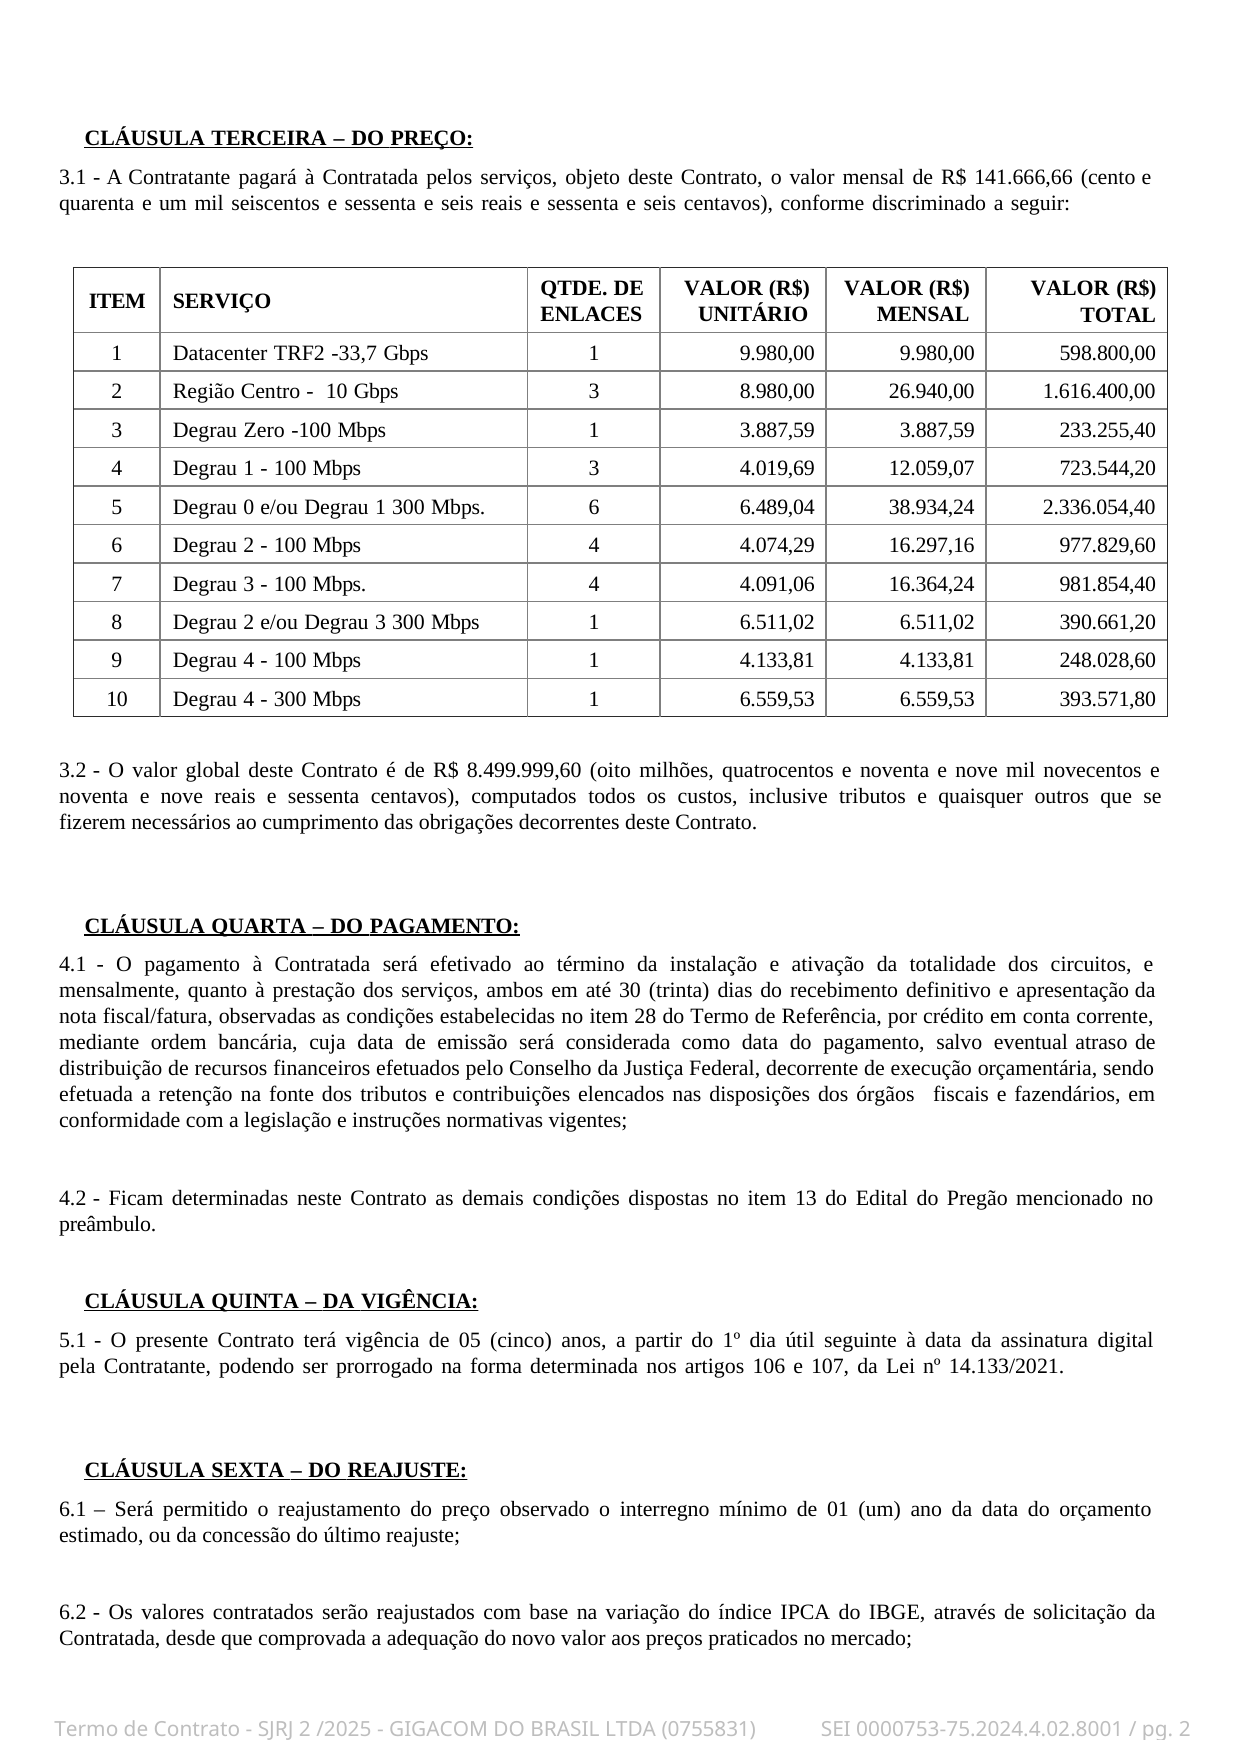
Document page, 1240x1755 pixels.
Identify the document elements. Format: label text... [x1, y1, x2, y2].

table_cell Degrau 2 e/ou Degrau 3 300 Mbps [161, 602, 527, 639]
table_cell Degrau 4 - 100 Mbps [161, 641, 527, 677]
table_header ITEM [74, 268, 159, 331]
table_cell 6 [74, 525, 159, 562]
table_cell 981.854,40 [987, 564, 1167, 601]
table_cell Datacenter TRF2 -33,7 Gbps [161, 333, 527, 370]
table_cell Degrau Zero -100 Mbps [161, 410, 527, 447]
table_cell 6.559,53 [661, 679, 825, 716]
table_cell 8.980,00 [661, 372, 825, 408]
table_cell 390.661,20 [987, 602, 1167, 639]
table_cell 10 [74, 679, 159, 716]
table_cell 248.028,60 [987, 641, 1167, 677]
table_header VALOR (R$) TOTAL [987, 268, 1167, 331]
list - A Contratante pagará à Contratada pelos serviços, objeto deste Contrato, o valor mensal de R$ 141.666,66 (cento e quarenta e um mil seiscentos e sessenta e seis reais e sessenta e seis centavos), conforme discriminado a seguir: [59, 164, 1152, 215]
table_cell 393.571,80 [987, 679, 1167, 716]
table_cell 2 [74, 372, 159, 408]
table_cell Degrau 1 - 100 Mbps [161, 448, 527, 485]
table_cell 4 [74, 448, 159, 485]
table_cell 723.544,20 [987, 448, 1167, 485]
table_cell 3.887,59 [661, 410, 825, 447]
table_header VALOR (R$) MENSAL [827, 268, 985, 331]
list - O valor global deste Contrato é de R$ 8.499.999,60 (oito milhões, quatrocentos e noventa e nove mil novecentos e noventa e nove reais e sessenta centavos), computados todos os custos, inclusive tributos e quaisquer outros que se fizerem necessários ao cumprimento das obrigações decorrentes deste Contrato. [59, 757, 1163, 834]
table_cell 38.934,24 [827, 487, 985, 524]
table_cell 8 [74, 602, 159, 639]
subtitle CLÁUSULA QUARTA – DO PAGAMENTO: [84, 913, 1181, 938]
list - Os valores contratados serão reajustados com base na variação do índice IPCA do IBGE, através de solicitação da Contratada, desde que comprovada a adequação do novo valor aos preços praticados no mercado; [59, 1599, 1157, 1650]
table_cell Degrau 4 - 300 Mbps [161, 679, 527, 716]
table_cell Região Centro - 10 Gbps [161, 372, 527, 408]
table_cell 6 [528, 487, 659, 524]
table_cell 1 [528, 410, 659, 447]
table_cell 1 [74, 333, 159, 370]
table_cell Degrau 3 - 100 Mbps. [161, 564, 527, 601]
table_cell 4 [528, 525, 659, 562]
table_header QTDE. DE ENLACES [528, 268, 659, 331]
list – Será permitido o reajustamento do preço observado o interregno mínimo de 01 (um) ano da data do orçamento estimado, ou da concessão do último reajuste; [59, 1496, 1154, 1547]
table_cell 2.336.054,40 [987, 487, 1167, 524]
table_cell 6.559,53 [827, 679, 985, 716]
table_cell 6.489,04 [661, 487, 825, 524]
table_cell 4.133,81 [661, 641, 825, 677]
table_cell 16.297,16 [827, 525, 985, 562]
table_cell 3.887,59 [827, 410, 985, 447]
table_cell 233.255,40 [987, 410, 1167, 447]
table_cell 1 [528, 333, 659, 370]
table_cell 598.800,00 [987, 333, 1167, 370]
table_cell 1 [528, 641, 659, 677]
table_cell 5 [74, 487, 159, 524]
table_cell Degrau 0 e/ou Degrau 1 300 Mbps. [161, 487, 527, 524]
table_cell 1.616.400,00 [987, 372, 1167, 408]
list - O pagamento à Contratada será efetivado ao término da instalação e ativação da totalidade dos circuitos, e mensalmente, quanto à prestação dos serviços, ambos em até 30 (trinta) dias do recebimento definitivo e apresentação da nota fiscal/fatura, observadas as condições estabelecidas no item 28 do Termo de Referência, por crédito em conta corrente, mediante ordem bancária, cuja data de emissão será considerada como data do pagamento, salvo eventual atraso de distribuição de recursos financeiros efetuados pelo Conselho da Justiça Federal, decorrente de execução orçamentária, sendo efetuada a retenção na fonte dos tributos e contribuições elencados nas disposições dos órgãos fiscais e fazendários, em conformidade com a legislação e instruções normativas vigentes; [59, 951, 1156, 1132]
table_cell 7 [74, 564, 159, 601]
table_cell 9.980,00 [827, 333, 985, 370]
table_cell 6.511,02 [661, 602, 825, 639]
table_header VALOR (R$) UNITÁRIO [661, 268, 825, 331]
table_cell 1 [528, 602, 659, 639]
table_header SERVIÇO [161, 268, 527, 331]
table_cell 9.980,00 [661, 333, 825, 370]
table_cell 4 [528, 564, 659, 601]
table_cell 3 [528, 448, 659, 485]
table_cell 6.511,02 [827, 602, 985, 639]
list - O presente Contrato terá vigência de 05 (cinco) anos, a partir do 1º dia útil seguinte à data da assinatura digital pela Contratante, podendo ser prorrogado na forma determinada nos artigos 106 e 107, da Lei nº 14.133/2021. [59, 1327, 1155, 1378]
table_cell 4.091,06 [661, 564, 825, 601]
table_cell 4.019,69 [661, 448, 825, 485]
table_cell 3 [74, 410, 159, 447]
table_cell 1 [528, 679, 659, 716]
table_cell 4.133,81 [827, 641, 985, 677]
table_cell 3 [528, 372, 659, 408]
table_cell 26.940,00 [827, 372, 985, 408]
subtitle CLÁUSULA QUINTA – DA VIGÊNCIA: [84, 1288, 1181, 1314]
subtitle CLÁUSULA TERCEIRA – DO PREÇO: [84, 125, 1181, 150]
table_cell 16.364,24 [827, 564, 985, 601]
table_cell 4.074,29 [661, 525, 825, 562]
table_cell 977.829,60 [987, 525, 1167, 562]
list - Ficam determinadas neste Contrato as demais condições dispostas no item 13 do Edital do Pregão mencionado no preâmbulo. [59, 1185, 1156, 1236]
table_cell Degrau 2 - 100 Mbps [161, 525, 527, 562]
table_cell 9 [74, 641, 159, 677]
table_cell 12.059,07 [827, 448, 985, 485]
subtitle CLÁUSULA SEXTA – DO REAJUSTE: [84, 1457, 1181, 1482]
